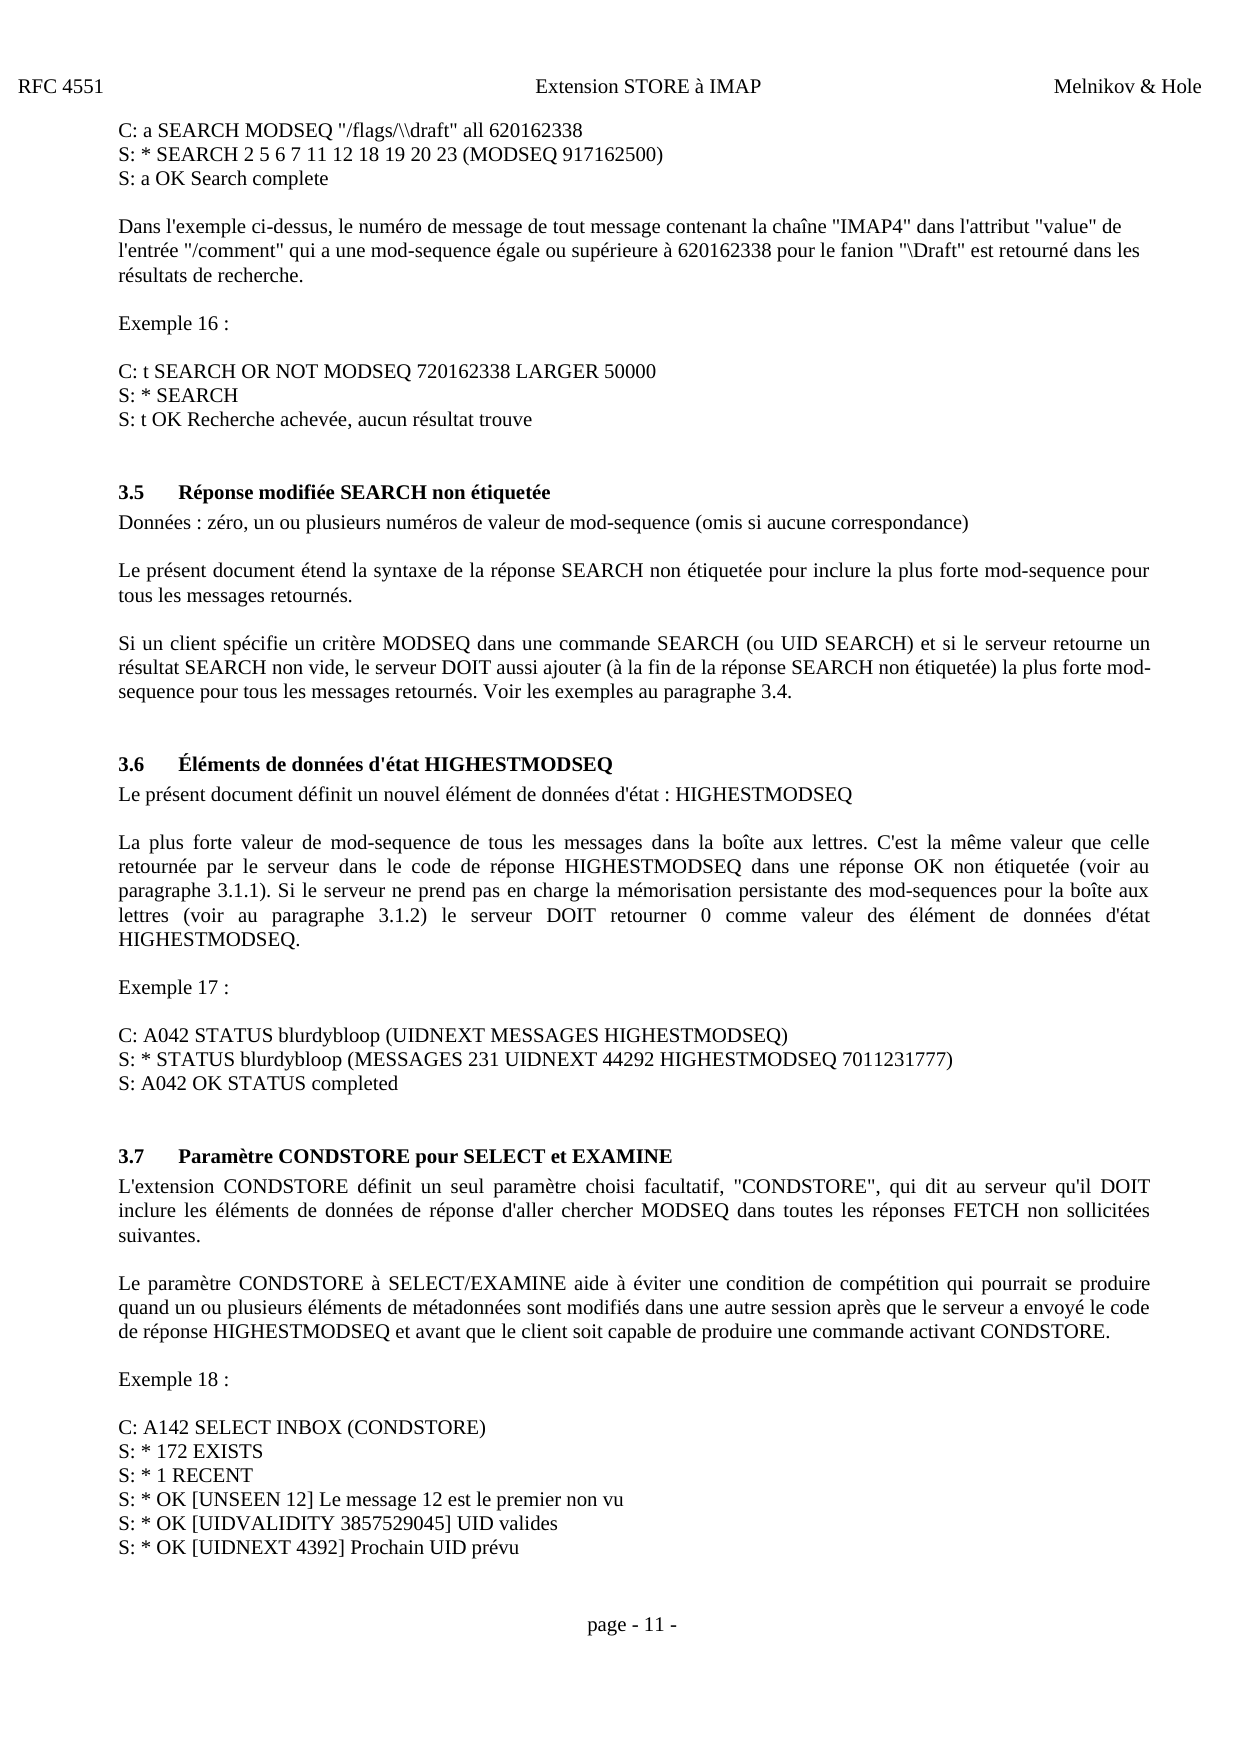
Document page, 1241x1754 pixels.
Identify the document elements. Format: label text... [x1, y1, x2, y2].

text C: A042 STATUS blurdybloop (UIDNEXT MESSAGES HIGHESTMODSEQ) [118, 1023, 1152, 1047]
text Le paramètre CONDSTORE à SELECT/EXAMINE aide à éviter une condition de compétition qui pourrait se produire quand un ou plusieurs éléments de métadonnées sont modifiés dans une autre session après que le serveur a envoyé le code de réponse HIGHESTMODSEQ et avant que le client soit capable de produire une commande activant CONDSTORE. [118, 1271, 1152, 1343]
text Exemple 17 : [118, 975, 1152, 999]
text S: * SEARCH [118, 383, 1152, 407]
text S: * OK [UNSEEN 12] Le message 12 est le premier non vu [118, 1487, 1152, 1511]
text La plus forte valeur de mod-sequence de tous les messages dans la boîte aux lettres. C'est la même valeur que celle retournée par le serveur dans le code de réponse HIGHESTMODSEQ dans une réponse OK non étiquetée (voir au paragraphe 3.1.1). Si le serveur ne prend pas en charge la mémorisation persistante des mod-sequences pour la boîte aux lettres (voir au paragraphe 3.1.2) le serveur DOIT retourner 0 comme valeur des élément de données d'état HIGHESTMODSEQ. [118, 830, 1152, 951]
text Données : zéro, un ou plusieurs numéros de valeur de mod-sequence (omis si aucune correspondance) [118, 510, 1152, 534]
text C: a SEARCH MODSEQ "/flags/\\draft" all 620162338 [118, 118, 1152, 142]
text C: t SEARCH OR NOT MODSEQ 720162338 LARGER 50000 [118, 359, 1152, 383]
text Le présent document définit un nouvel élément de données d'état : HIGHESTMODSEQ [118, 782, 1152, 806]
text Le présent document étend la syntaxe de la réponse SEARCH non étiquetée pour inclure la plus forte mod-sequence pour tous les messages retournés. [118, 558, 1152, 607]
subtitle 3.6 Éléments de données d'état HIGHESTMODSEQ [118, 752, 1152, 776]
text S: A042 OK STATUS completed [118, 1071, 1152, 1095]
text S: * STATUS blurdybloop (MESSAGES 231 UIDNEXT 44292 HIGHESTMODSEQ 7011231777) [118, 1047, 1152, 1071]
text Si un client spécifie un critère MODSEQ dans une commande SEARCH (ou UID SEARCH) et si le serveur retourne un résultat SEARCH non vide, le serveur DOIT aussi ajouter (à la fin de la réponse SEARCH non étiquetée) la plus forte mod-sequence pour tous les messages retournés. Voir les exemples au paragraphe 3.4. [118, 631, 1152, 703]
subtitle 3.5 Réponse modifiée SEARCH non étiquetée [118, 480, 1152, 504]
text S: t OK Recherche achevée, aucun résultat trouve [118, 407, 1152, 431]
text S: * OK [UIDNEXT 4392] Prochain UID prévu [118, 1535, 1152, 1559]
text S: * SEARCH 2 5 6 7 11 12 18 19 20 23 (MODSEQ 917162500) [118, 142, 1152, 166]
text L'extension CONDSTORE définit un seul paramètre choisi facultatif, "CONDSTORE", qui dit au serveur qu'il DOIT inclure les éléments de données de réponse d'aller chercher MODSEQ dans toutes les réponses FETCH non sollicitées suivantes. [118, 1174, 1152, 1247]
text S: * 1 RECENT [118, 1463, 1152, 1487]
text Exemple 16 : [118, 311, 1152, 335]
text C: A142 SELECT INBOX (CONDSTORE) [118, 1415, 1152, 1439]
text Dans l'exemple ci-dessus, le numéro de message de tout message contenant la chaîne "IMAP4" dans l'attribut "value" de l'entrée "/comment" qui a une mod-sequence égale ou supérieure à 620162338 pour le fanion "\Draft" est retourné dans les résultats de recherche. [118, 214, 1152, 287]
text S: * OK [UIDVALIDITY 3857529045] UID valides [118, 1511, 1152, 1535]
text S: * 172 EXISTS [118, 1439, 1152, 1463]
text S: a OK Search complete [118, 166, 1152, 190]
subtitle 3.7 Paramètre CONDSTORE pour SELECT et EXAMINE [118, 1144, 1152, 1168]
text Exemple 18 : [118, 1367, 1152, 1391]
